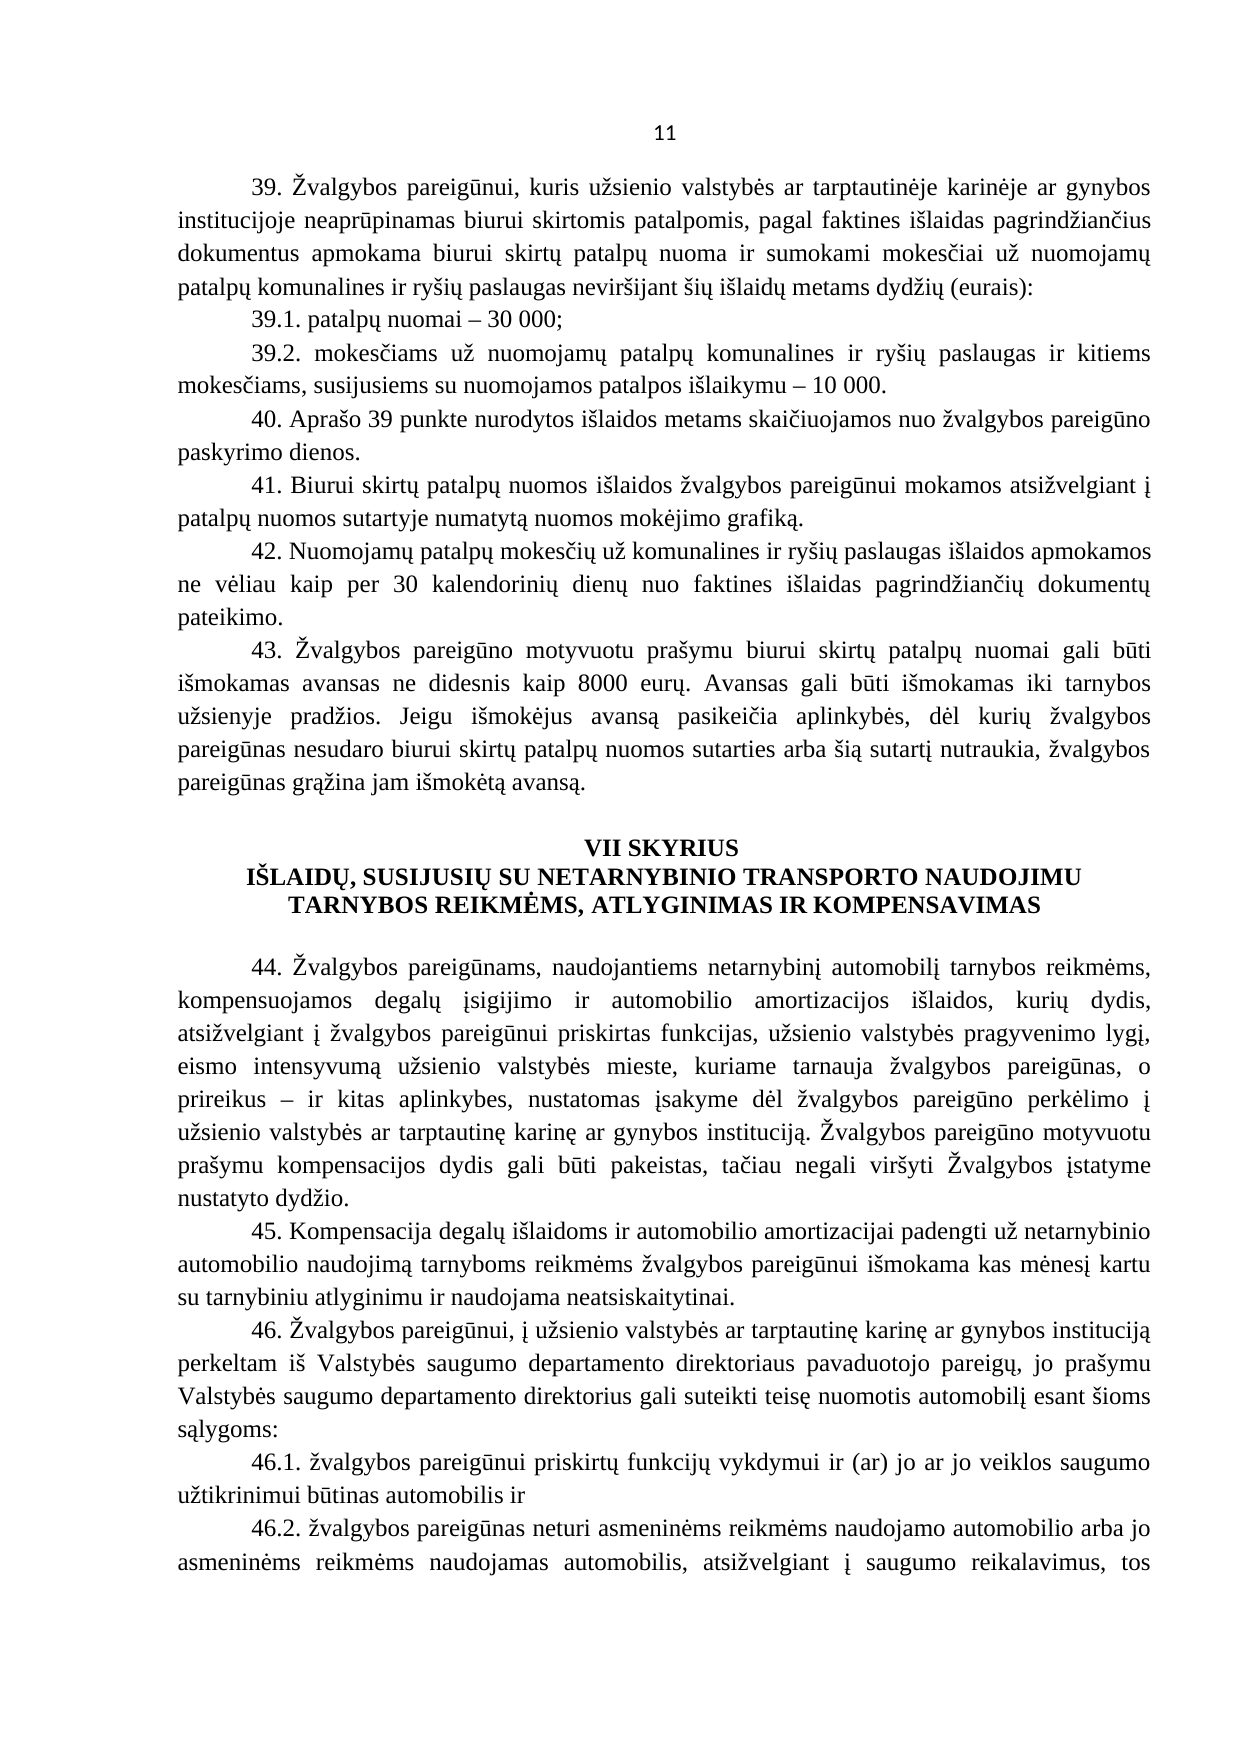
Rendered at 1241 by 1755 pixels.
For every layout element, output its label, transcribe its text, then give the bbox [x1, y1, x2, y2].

text 44. Žvalgybos pareigūnams, naudojantiems netarnybinį automobilį tarnybos reikmėms, kompensuojamos degalų įsigijimo ir automobilio amortizacijos išlaidos, kurių dydis, atsižvelgiant į žvalgybos pareigūnui priskirtas funkcijas, užsienio valstybės pragyvenimo lygį, eismo intensyvumą užsienio valstybės mieste, kuriame tarnauja žvalgybos pareigūnas, o prireikus – ir kitas aplinkybes, nustatomas įsakyme dėl žvalgybos pareigūno perkėlimo į užsienio valstybės ar tarptautinę karinę ar gynybos instituciją. Žvalgybos pareigūno motyvuotu prašymu kompensacijos dydis gali būti pakeistas, tačiau negali viršyti Žvalgybos įstatyme nustatyto dydžio. [177, 952, 1152, 1212]
text 39.2. mokesčiams už nuomojamų patalpų komunalines ir ryšių paslaugas ir kitiems mokesčiams, susijusiems su nuomojamos patalpos išlaikymu – 10 000. [177, 338, 1152, 399]
text 43. Žvalgybos pareigūno motyvuotu prašymu biurui skirtų patalpų nuomai gali būti išmokamas avansas ne didesnis kaip 8000 eurų. Avansas gali būti išmokamas iki tarnybos užsienyje pradžios. Jeigu išmokėjus avansą pasikeičia aplinkybės, dėl kurių žvalgybos pareigūnas nesudaro biurui skirtų patalpų nuomos sutarties arba šią sutartį nutraukia, žvalgybos pareigūnas grąžina jam išmokėtą avansą. [177, 635, 1152, 796]
text 46.1. žvalgybos pareigūnui priskirtų funkcijų vykdymui ir (ar) jo ar jo veiklos saugumo užtikrinimui būtinas automobilis ir [177, 1447, 1152, 1509]
text VII SKYRIUS [177, 833, 1152, 862]
text 46. Žvalgybos pareigūnui, į užsienio valstybės ar tarptautinę karinę ar gynybos instituciją perkeltam iš Valstybės saugumo departamento direktoriaus pavaduotojo pareigų, jo prašymu Valstybės saugumo departamento direktorius gali suteikti teisę nuomotis automobilį esant šioms sąlygoms: [177, 1315, 1152, 1443]
text 45. Kompensacija degalų išlaidoms ir automobilio amortizacijai padengti už netarnybinio automobilio naudojimą tarnyboms reikmėms žvalgybos pareigūnui išmokama kas mėnesį kartu su tarnybiniu atlyginimu ir naudojama neatsiskaitytinai. [177, 1216, 1152, 1311]
text 42. Nuomojamų patalpų mokesčių už komunalines ir ryšių paslaugas išlaidos apmokamos ne vėliau kaip per 30 kalendorinių dienų nuo faktines išlaidas pagrindžiančių dokumentų pateikimo. [177, 536, 1152, 631]
text 39.1. patalpų nuomai – 30 000; [177, 304, 1152, 333]
text IŠLAIDŲ, SUSIJUSIŲ SU NETARNYBINIO TRANSPORTO NAUDOJIMU TARNYBOS REIKMĖMS, ATLYGINIMAS IR KOMPENSAVIMAS [177, 862, 1152, 919]
text 40. Aprašo 39 punkte nurodytos išlaidos metams skaičiuojamos nuo žvalgybos pareigūno paskyrimo dienos. [177, 404, 1152, 465]
text 39. Žvalgybos pareigūnui, kuris užsienio valstybės ar tarptautinėje karinėje ar gynybos institucijoje neaprūpinamas biurui skirtomis patalpomis, pagal faktines išlaidas pagrindžiančius dokumentus apmokama biurui skirtų patalpų nuoma ir sumokami mokesčiai už nuomojamų patalpų komunalines ir ryšių paslaugas neviršijant šių išlaidų metams dydžių (eurais): [177, 172, 1152, 300]
text 46.2. žvalgybos pareigūnas neturi asmeninėms reikmėms naudojamo automobilio arba jo asmeninėms reikmėms naudojamas automobilis, atsižvelgiant į saugumo reikalavimus, tos [177, 1513, 1152, 1575]
text 41. Biurui skirtų patalpų nuomos išlaidos žvalgybos pareigūnui mokamos atsižvelgiant į patalpų nuomos sutartyje numatytą nuomos mokėjimo grafiką. [177, 470, 1152, 531]
